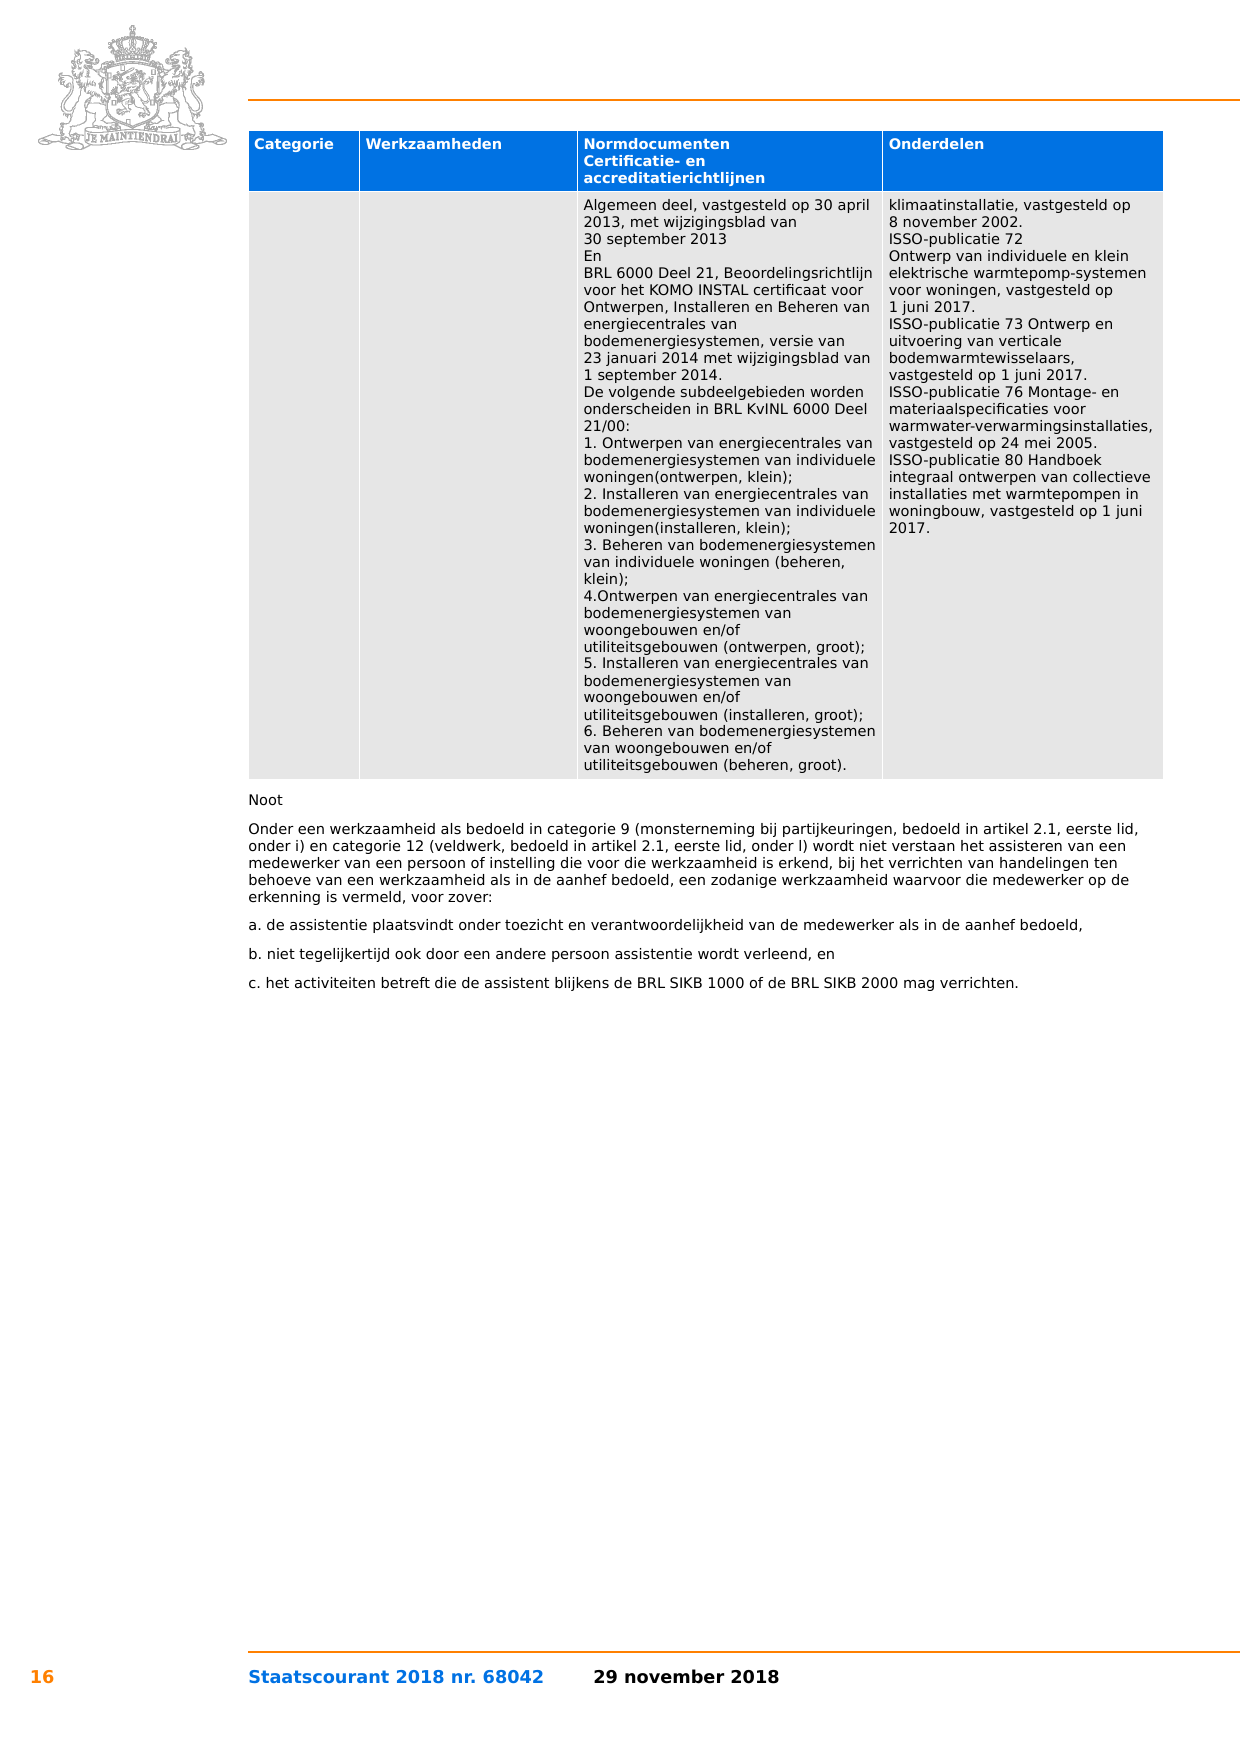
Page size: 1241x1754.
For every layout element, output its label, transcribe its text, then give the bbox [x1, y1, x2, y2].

table_header Normdocumenten Certificatie- en accreditatierichtlijnen [578, 131, 882, 191]
table_header Onderdelen [883, 131, 1163, 191]
table_header Categorie [249, 131, 359, 191]
table_cell [249, 192, 359, 779]
table_cell klimaatinstallatie, vastgesteld op 8 november 2002. ISSO-publicatie 72 Ontwerp van individuele en klein elektrische warmtepomp-systemen voor woningen, vastgesteld op 1 juni 2017. ISSO-publicatie 73 Ontwerp en uitvoering van verticale bodemwarmtewisselaars, vastgesteld op 1 juni 2017. ISSO-publicatie 76 Montage- en materiaalspecificaties voor warmwater-verwarmingsinstallaties, vastgesteld op 24 mei 2005. ISSO-publicatie 80 Handboek integraal ontwerpen van collectieve installaties met warmtepompen in woningbouw, vastgesteld op 1 juni 2017. [883, 192, 1163, 779]
table_cell Noot Onder een werkzaamheid als bedoeld in categorie 9 (monsterneming bij partijkeuringen, bedoeld in artikel 2.1, eerste lid, onder i) en categorie 12 (veldwerk, bedoeld in artikel 2.1, eerste lid, onder l) wordt niet verstaan het assisteren van een medewerker van een persoon of instelling die voor die werkzaamheid is erkend, bij het verrichten van handelingen ten behoeve van een werkzaamheid als in de aanhef bedoeld, een zodanige werkzaamheid waarvoor die medewerker op de erkenning is vermeld, voor zover: a. de assistentie plaatsvindt onder toezicht en verantwoordelijkheid van de medewerker als in de aanhef bedoeld, b. niet tegelijkertijd ook door een andere persoon assistentie wordt verleend, en c. het activiteiten betreft die de assistent blijkens de BRL SIKB 1000 of de BRL SIKB 2000 mag verrichten. [248, 780, 1163, 992]
table_header Werkzaamheden [360, 131, 577, 191]
table_cell [360, 192, 577, 779]
picture [38, 25, 227, 150]
table_cell Algemeen deel, vastgesteld op 30 april 2013, met wijzigingsblad van 30 september 2013 En BRL 6000 Deel 21, Beoordelingsrichtlijn voor het KOMO INSTAL certificaat voor Ontwerpen, Installeren en Beheren van energiecentrales van bodemenergiesystemen, versie van 23 januari 2014 met wijzigingsblad van 1 september 2014. De volgende subdeelgebieden worden onderscheiden in BRL KvINL 6000 Deel 21/00: 1. Ontwerpen van energiecentrales van bodemenergiesystemen van individuele woningen(ontwerpen, klein); 2. Installeren van energiecentrales van bodemenergiesystemen van individuele woningen(installeren, klein); 3. Beheren van bodemenergiesystemen van individuele woningen (beheren, klein); 4.Ontwerpen van energiecentrales van bodemenergiesystemen van woongebouwen en/of utiliteitsgebouwen (ontwerpen, groot); 5. Installeren van energiecentrales van bodemenergiesystemen van woongebouwen en/of utiliteitsgebouwen (installeren, groot); 6. Beheren van bodemenergiesystemen van woongebouwen en/of utiliteitsgebouwen (beheren, groot). [578, 192, 882, 779]
